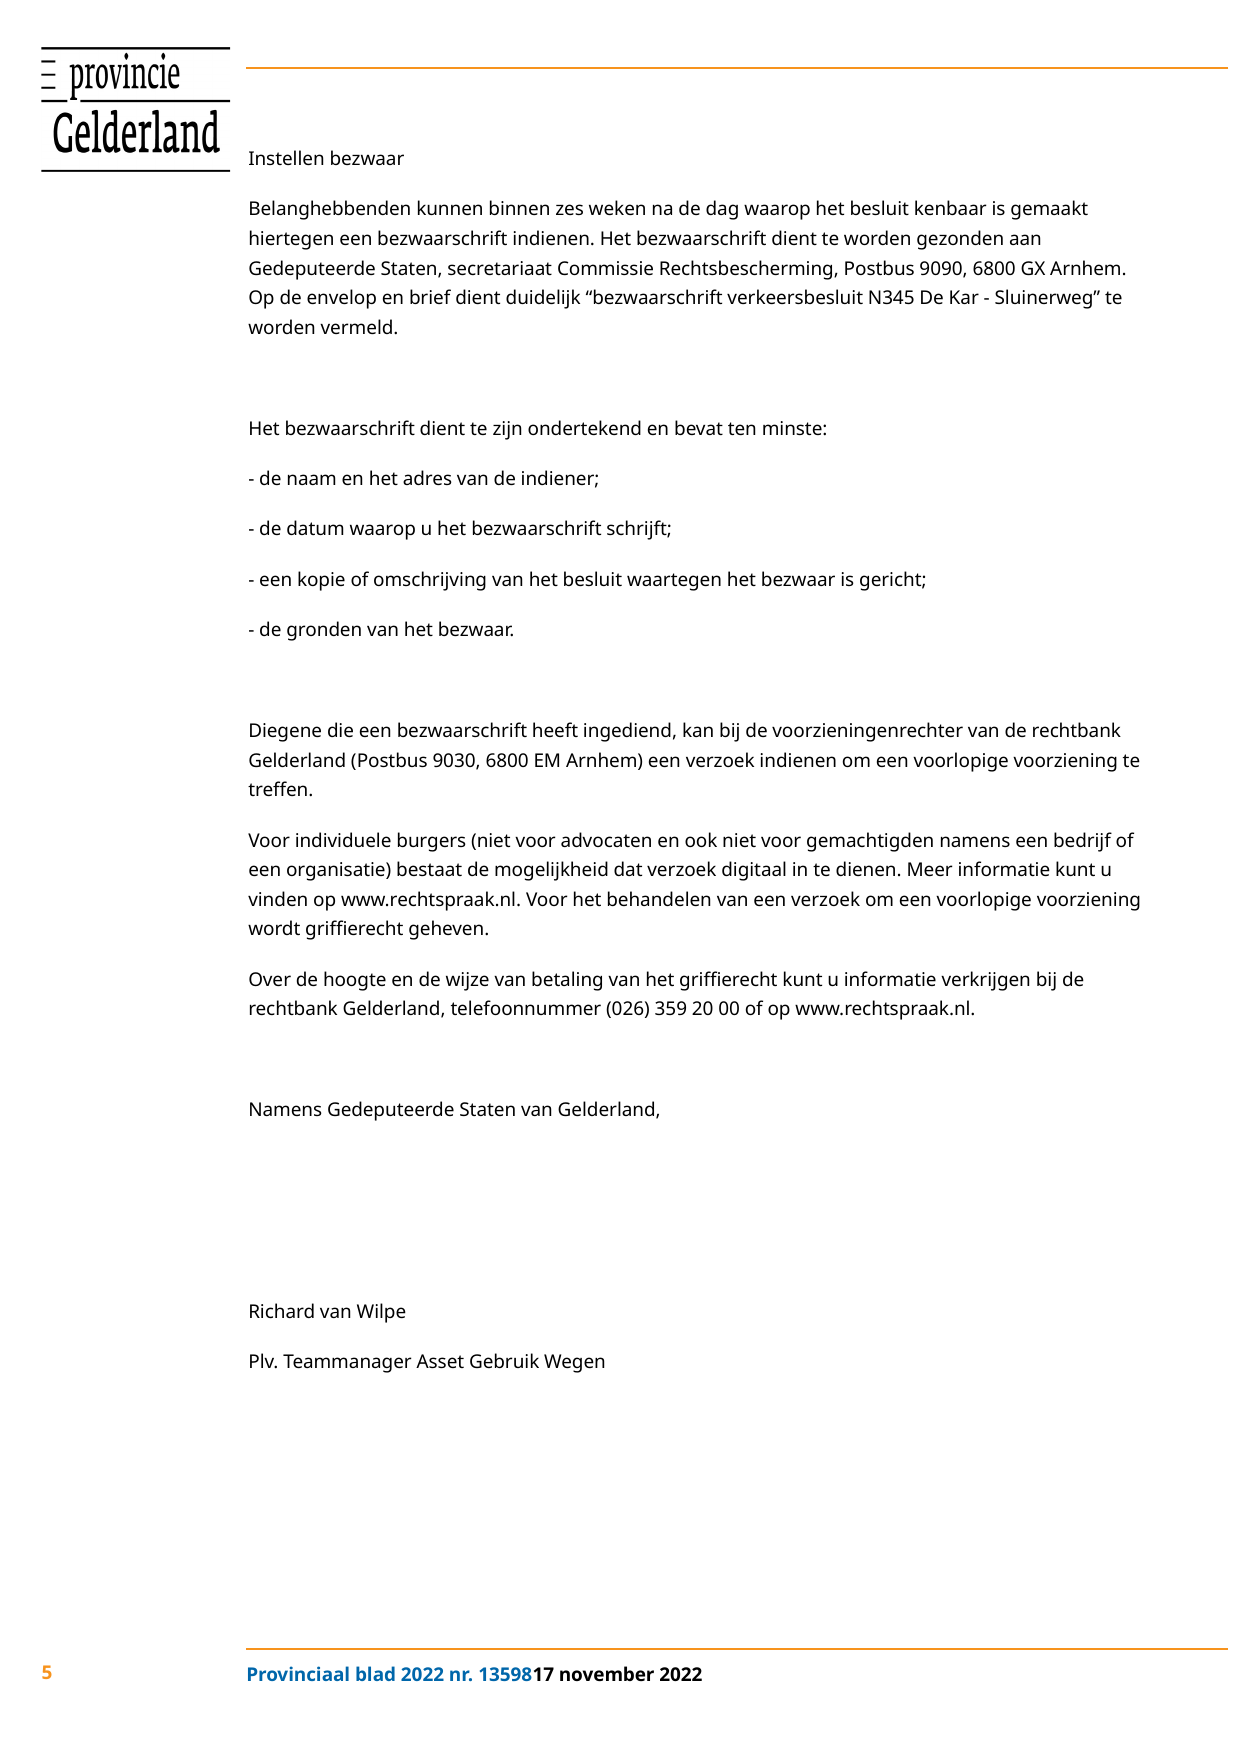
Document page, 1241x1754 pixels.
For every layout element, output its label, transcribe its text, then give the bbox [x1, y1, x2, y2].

text Instellen bezwaar [248, 145, 1152, 171]
text - de datum waarop u het bezwaarschrift schrijft; [248, 516, 1152, 541]
text Voor individuele burgers (niet voor advocaten en ook niet voor gemachtigden namens een bedrijf of een organisatie) bestaat de mogelijkheid dat verzoek digitaal in te dienen. Meer informatie kunt u vinden op www.rechtspraak.nl. Voor het behandelen van een verzoek om een voorlopige voorziening wordt griffierecht geheven. [248, 827, 1152, 941]
text Belanghebbenden kunnen binnen zes weken na de dag waarop het besluit kenbaar is gemaakt hiertegen een bezwaarschrift indienen. Het bezwaarschrift dient te worden gezonden aan Gedeputeerde Staten, secretariaat Commissie Rechtsbescherming, Postbus 9090, 6800 GX Arnhem. Op de envelop en brief dient duidelijk “bezwaarschrift verkeersbesluit N345 De Kar - Sluinerweg” te worden vermeld. [248, 196, 1152, 340]
text Over de hoogte en de wijze van betaling van het griffierecht kunt u informatie verkrijgen bij de rechtbank Gelderland, telefoonnummer (026) 359 20 00 of op www.rechtspraak.nl. [248, 966, 1152, 1021]
text Plv. Teammanager Asset Gebruik Wegen [248, 1348, 1152, 1374]
picture [41, 47, 231, 172]
text - de gronden van het bezwaar. [248, 616, 1152, 642]
text - een kopie of omschrijving van het besluit waartegen het bezwaar is gericht; [248, 566, 1152, 592]
text Namens Gedeputeerde Staten van Gelderland, [248, 1096, 1152, 1122]
text Diegene die een bezwaarschrift heeft ingediend, kan bij de voorzieningenrechter van de rechtbank Gelderland (Postbus 9030, 6800 EM Arnhem) een verzoek indienen om een voorlopige voorziening te treffen. [248, 717, 1152, 802]
text Het bezwaarschrift dient te zijn ondertekend en bevat ten minste: [248, 415, 1152, 441]
text - de naam en het adres van de indiener; [248, 465, 1152, 491]
text Richard van Wilpe [248, 1298, 1152, 1324]
